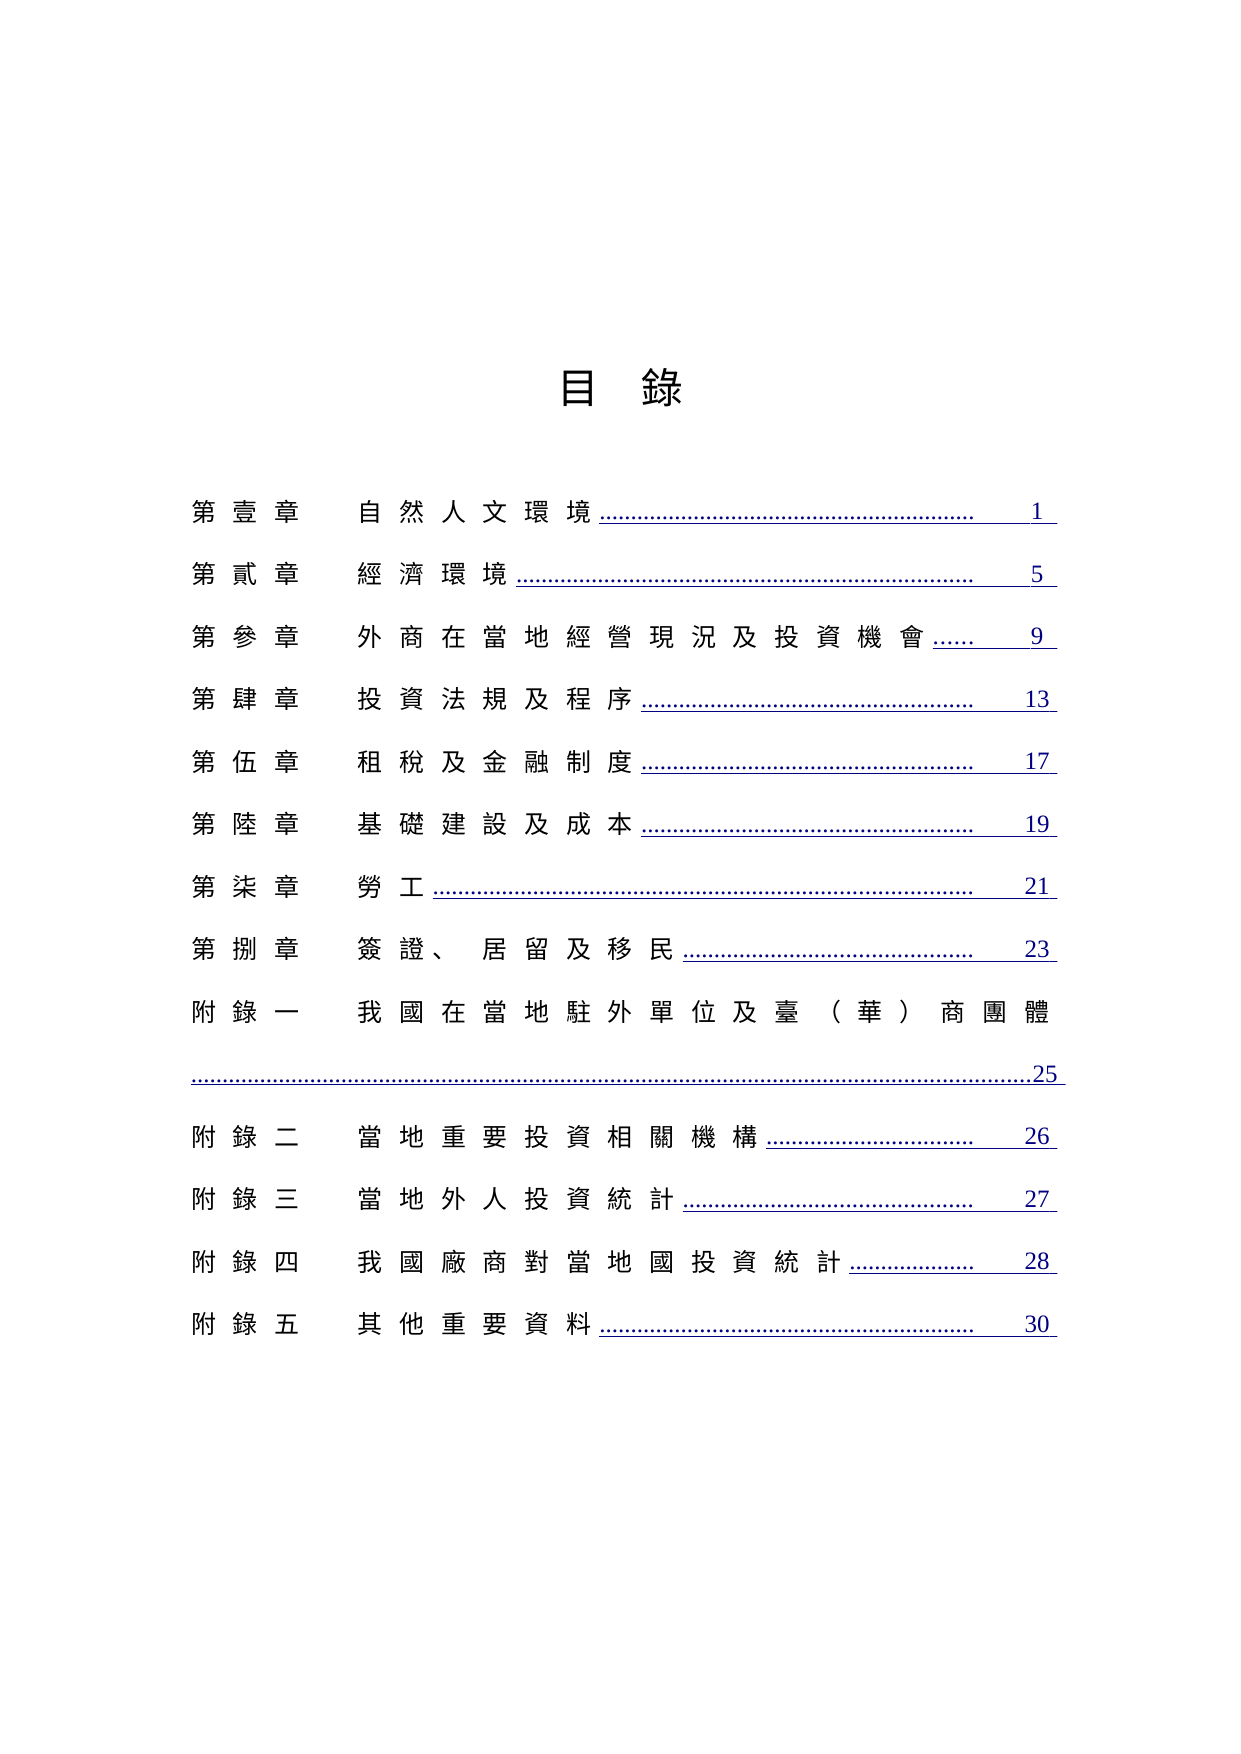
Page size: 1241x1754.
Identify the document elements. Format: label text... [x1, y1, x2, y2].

text 第伍章 租稅及金融制度 17 [183, 719, 1058, 781]
text 附錄一 我國在當地駐外單位及臺（華）商團體 25 [183, 969, 1058, 1094]
text 第柒章 勞工 21 [183, 844, 1058, 906]
text 第肆章 投資法規及程序 13 [183, 656, 1058, 719]
text 第壹章 自然人文環境 1 [183, 469, 1058, 531]
text 附錄二 當地重要投資相關機構 26 [183, 1094, 1058, 1156]
text 第參章 外商在當地經營現況及投資機會 9 [183, 594, 1058, 656]
text 第捌章 簽證、居留及移民 23 [183, 906, 1058, 969]
text 附錄四 我國廠商對當地國投資統計 28 [183, 1219, 1058, 1281]
text 第陸章 基礎建設及成本 19 [183, 781, 1058, 844]
text 附錄五 其他重要資料 30 [183, 1281, 1058, 1344]
text 目 錄 [183, 344, 1058, 406]
text 附錄三 當地外人投資統計 27 [183, 1156, 1058, 1219]
text 第貳章 經濟環境 5 [183, 531, 1058, 594]
